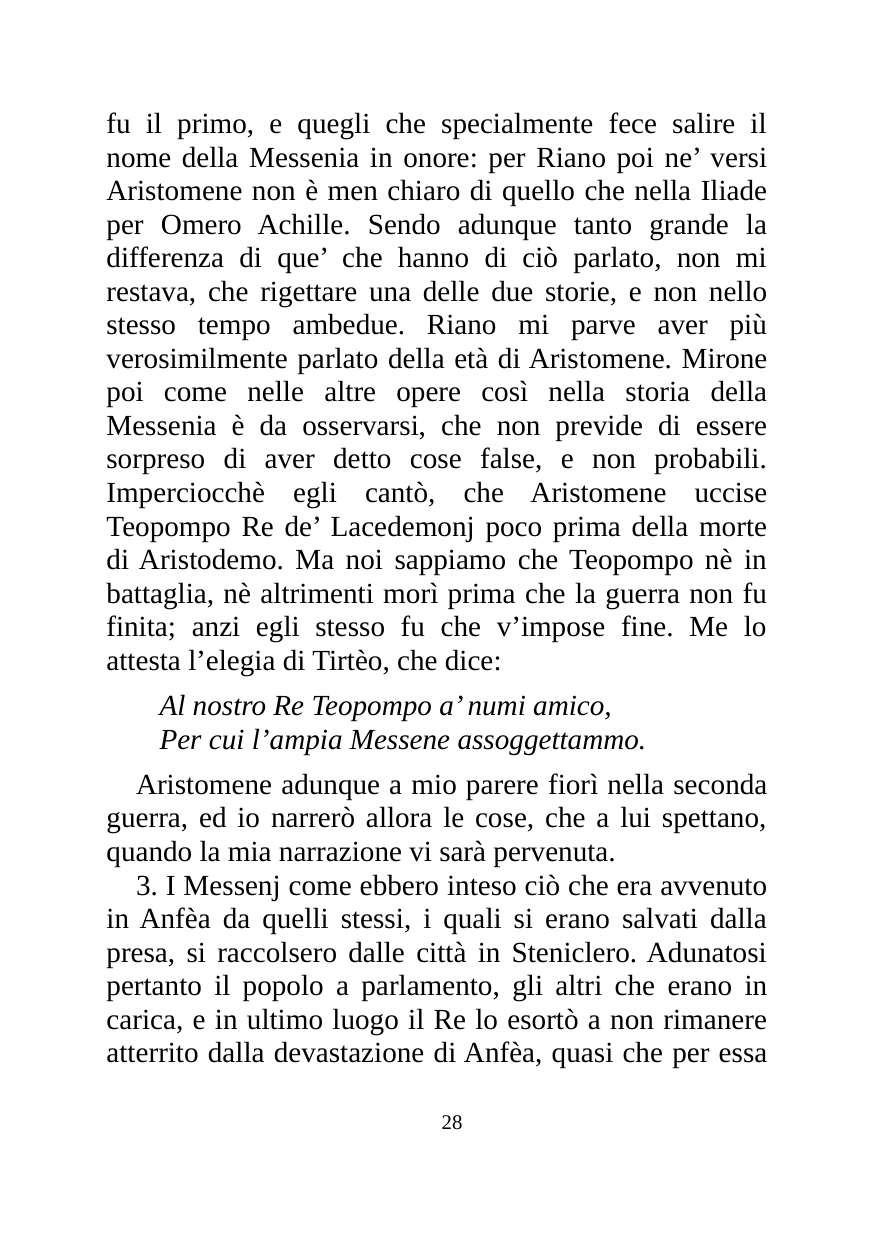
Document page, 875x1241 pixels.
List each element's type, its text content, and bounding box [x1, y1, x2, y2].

text fu il primo, e quegli che specialmente fece salire il nome della Messenia in onore: per Riano poi ne’ versi Aristomene non è men chiaro di quello che nella Iliade per Omero Achille. Sendo adunque tanto grande la differenza di que’ che hanno di ciò parlato, non mi restava, che rigettare una delle due storie, e non nello stesso tempo ambedue. Riano mi parve aver più verosimilmente parlato della età di Aristomene. Mirone poi come nelle altre opere così nella storia della Messenia è da osservarsi, che non previde di essere sorpreso di aver detto cose false, e non probabili. Imperciocchè egli cantò, che Aristomene uccise Teopompo Re de’ Lacedemonj poco prima della morte di Aristodemo. Ma noi sappiamo che Teopompo nè in battaglia, nè altrimenti morì prima che la guerra non fu finita; anzi egli stesso fu che v’impose fine. Me lo attesta l’elegia di Tirtèo, che dice: [106, 106, 768, 676]
text Al nostro Re Teopompo a’ numi amico, Per cui l’ampia Messene assoggettammo. [159, 688, 768, 755]
text Aristomene adunque a mio parere fiorì nella seconda guerra, ed io narrerò allora le cose, che a lui spettano, quando la mia narrazione vi sarà pervenuta. [106, 767, 768, 868]
text 3. I Messenj come ebbero inteso ciò che era avvenuto in Anfèa da quelli stessi, i quali si erano salvati dalla presa, si raccolsero dalle città in Steniclero. Adunatosi pertanto il popolo a parlamento, gli altri che erano in carica, e in ultimo luogo il Re lo esortò a non rimanere atterrito dalla devastazione di Anfèa, quasi che per essa [106, 868, 768, 1069]
